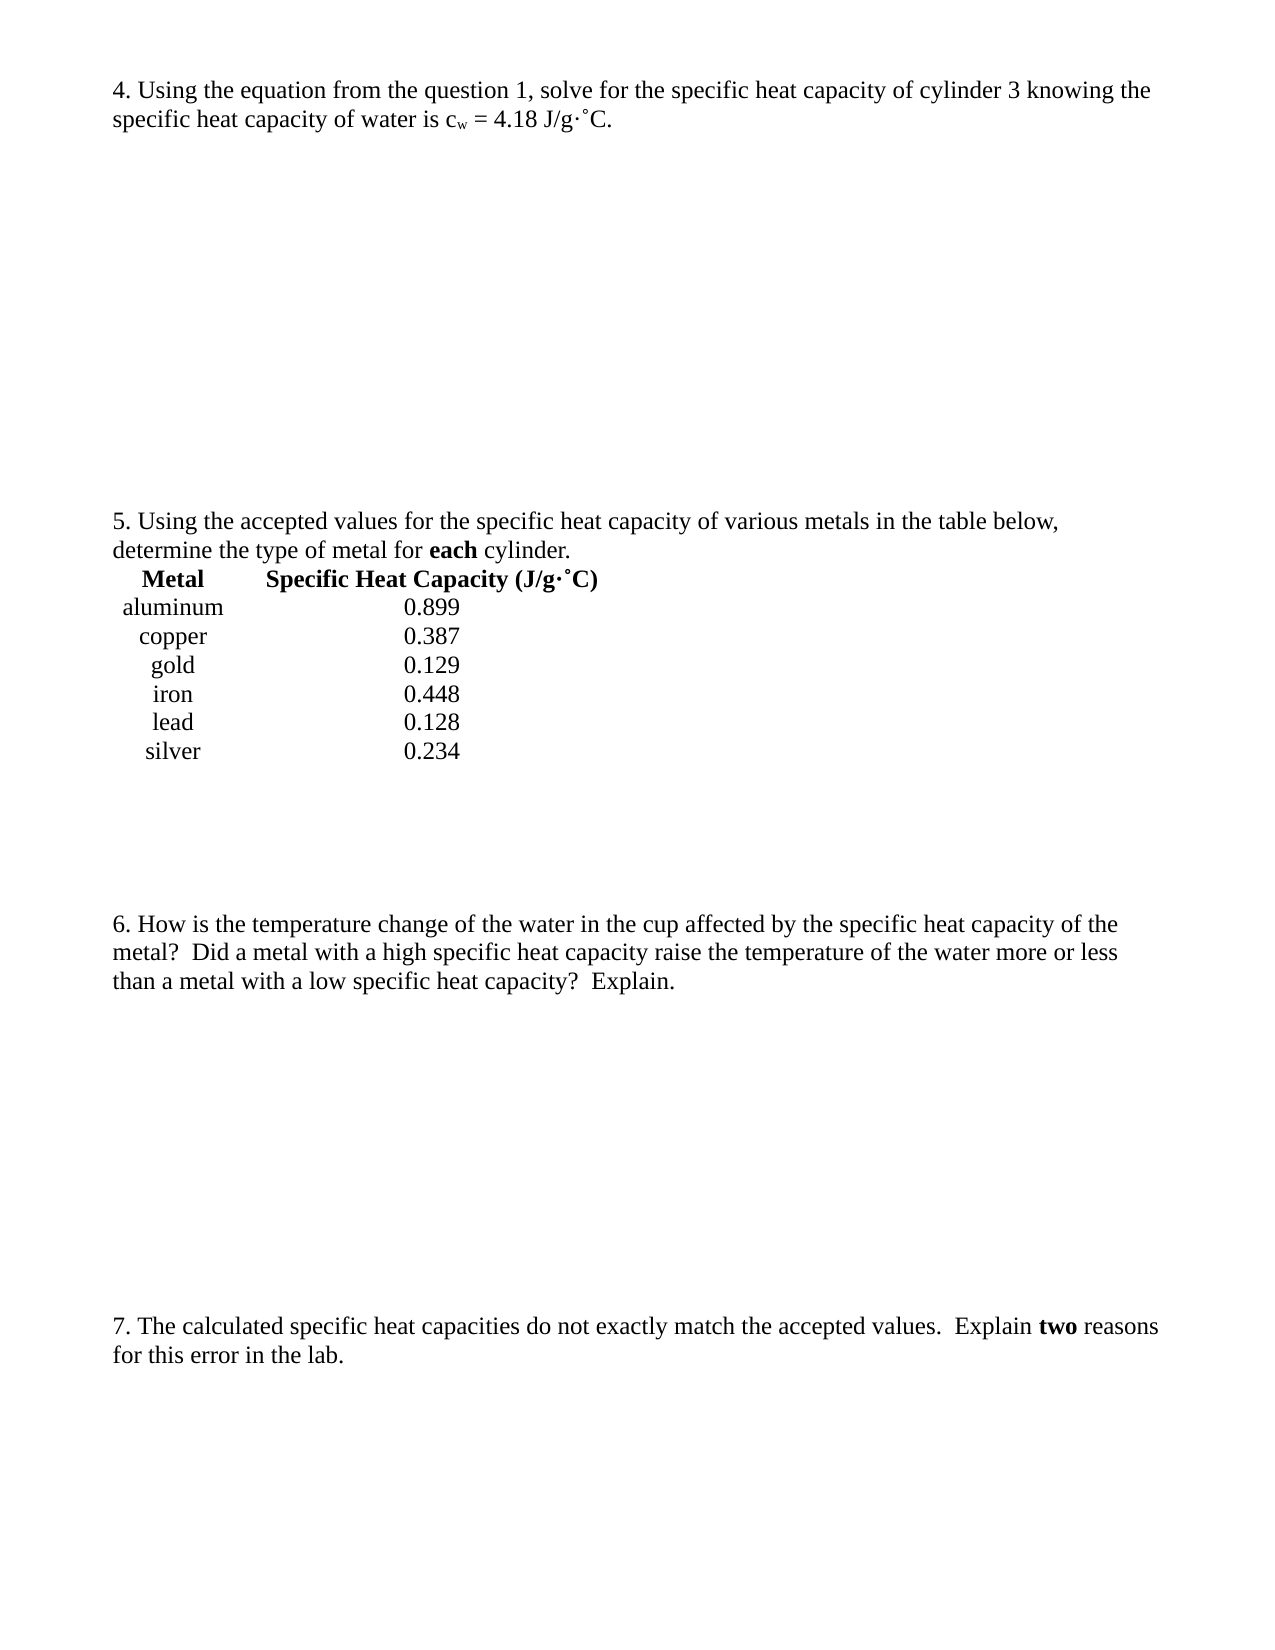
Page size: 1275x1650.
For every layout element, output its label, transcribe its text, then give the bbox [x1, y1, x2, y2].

table_cell copper [101, 621, 244, 650]
table_cell gold [101, 650, 244, 679]
table_cell aluminum [101, 593, 244, 621]
text 6. How is the temperature change of the water in the cup affected by the specific heat capacity of the metal? Did a metal with a high specific heat capacity raise the temperature of the water more or less than a metal with a low specific heat capacity? Explain. [112, 909, 1162, 995]
table_cell 0.128 [245, 708, 619, 736]
table_header Metal [101, 564, 244, 592]
table_cell lead [101, 708, 244, 736]
table_header Specific Heat Capacity (J/g·˚C) [245, 564, 619, 592]
table_cell 0.234 [245, 736, 619, 765]
table_cell 0.448 [245, 679, 619, 707]
table_cell silver [101, 736, 244, 765]
table_cell iron [101, 679, 244, 707]
text 7. The calculated specific heat capacities do not exactly match the accepted values. Explain two reasons for this error in the lab. [112, 1311, 1162, 1369]
table_cell 0.387 [245, 621, 619, 650]
table_cell 0.129 [245, 650, 619, 679]
table_cell 0.899 [245, 593, 619, 621]
text 5. Using the accepted values for the specific heat capacity of various metals in the table below, determine the type of metal for each cylinder. [112, 506, 1162, 564]
text 4. Using the equation from the question 1, solve for the specific heat capacity of cylinder 3 knowing the specific heat capacity of water is cw = 4.18 J/g·˚C. [112, 75, 1162, 132]
